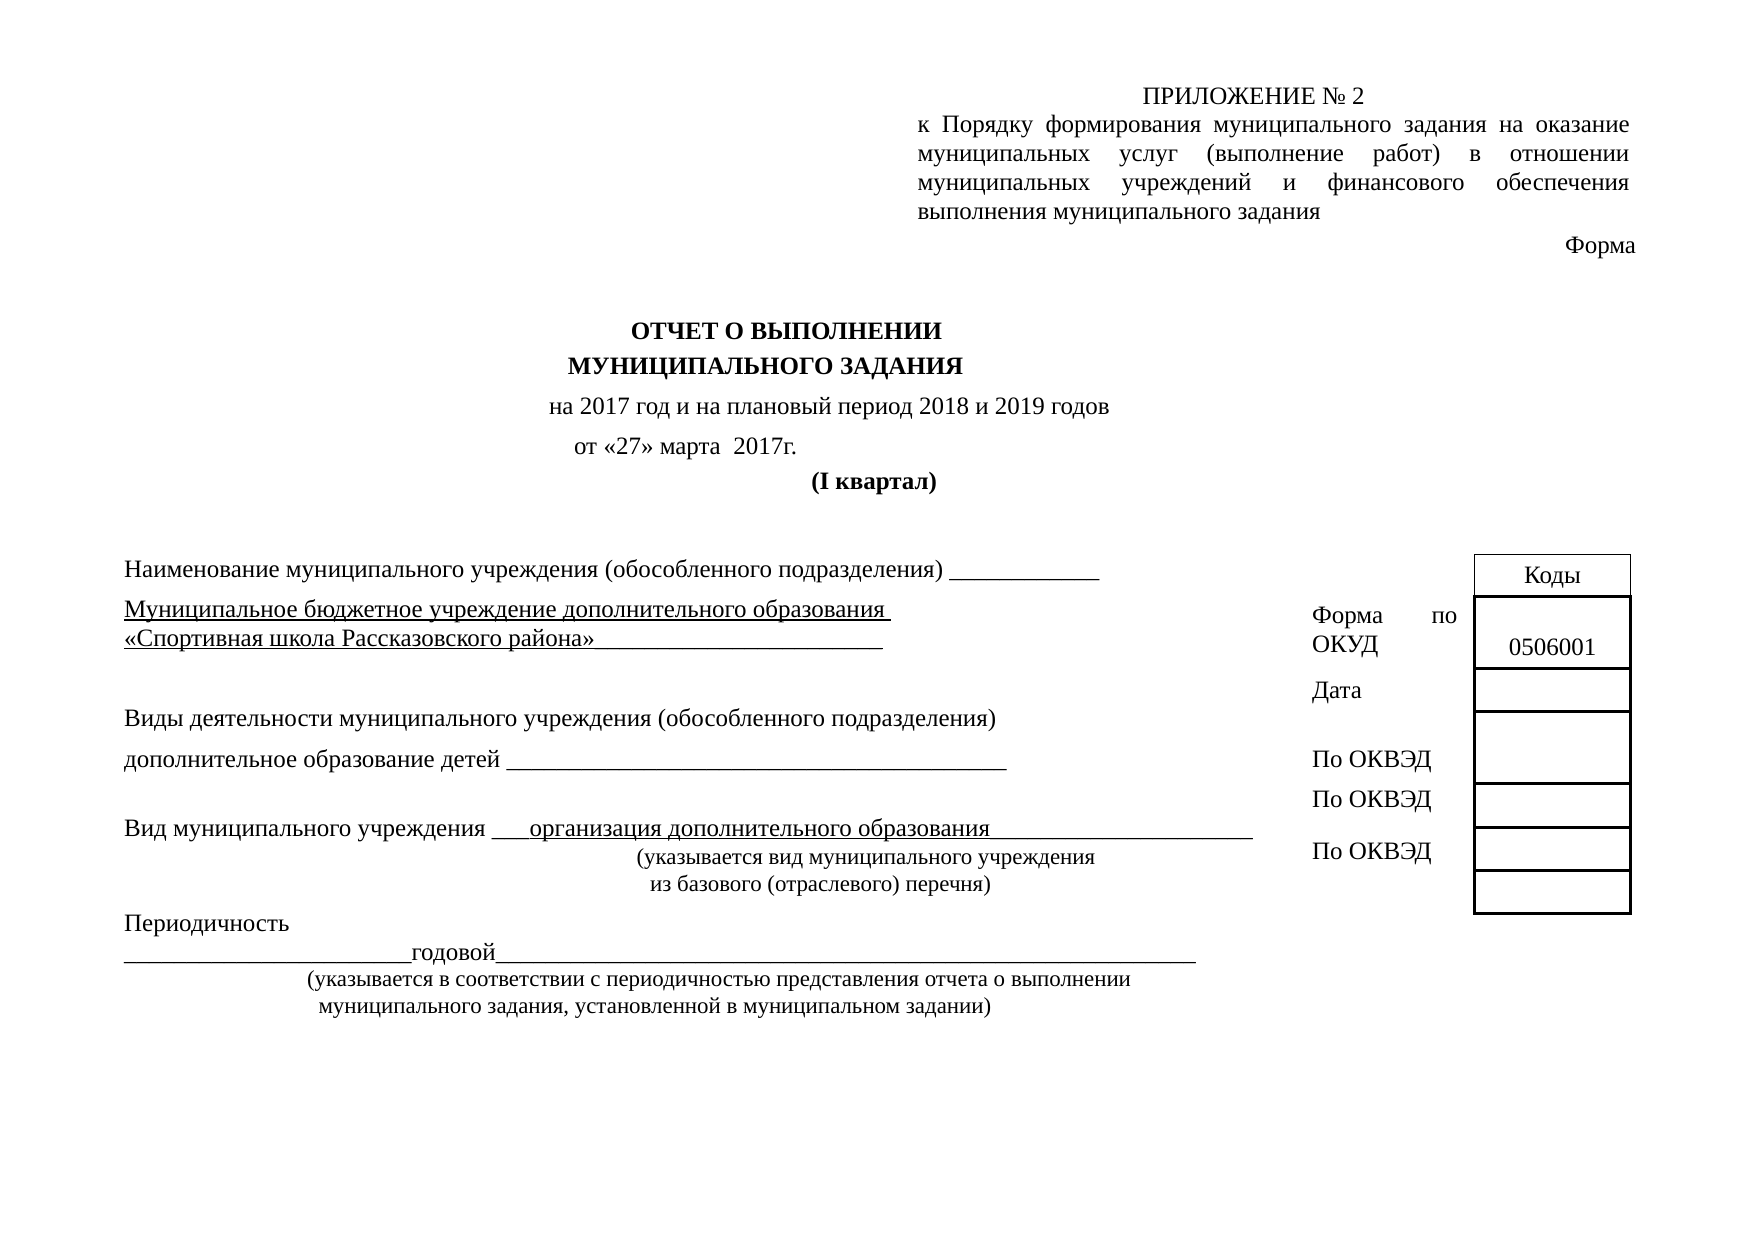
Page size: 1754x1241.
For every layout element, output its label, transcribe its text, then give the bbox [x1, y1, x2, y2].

table_header на 2017 год и на плановый период 2018 и 2019 годов [118, 385, 1636, 426]
table_header Наименование муниципального учреждения (обособленного подразделения) ____________ [118, 548, 1300, 588]
table_cell По ОКВЭД [1306, 778, 1463, 830]
table_cell [1476, 670, 1629, 710]
table_header [118, 75, 912, 230]
table_cell 0506001 [1476, 598, 1629, 667]
table_cell [1476, 713, 1629, 782]
text ОТЧЕТ О ВЫПОЛНЕНИИ [118, 316, 1636, 345]
table_header [1306, 554, 1463, 594]
table_cell [1476, 829, 1629, 869]
table_cell [1476, 872, 1629, 912]
table_cell По ОКВЭД [1306, 709, 1463, 778]
table_cell Муниципальное бюджетное учреждение дополнительного образования «Спортивная школа Рассказовского района»_______________________ [118, 589, 1300, 657]
table_header [1300, 548, 1469, 1024]
table_cell [1476, 785, 1629, 826]
table_cell дополнительное образование детей ________________________________________ [118, 738, 1300, 778]
table_cell Виды деятельности муниципального учреждения (обособленного подразделения) [118, 698, 1300, 738]
table_cell Дата [1306, 669, 1463, 709]
table_header ПРИЛОЖЕНИЕ № 2 к Порядку формирования муниципального задания на оказание муниципальных услуг (выполнение работ) в отношении муниципальных учреждений и финансового обеспечения выполнения муниципального задания [912, 75, 1636, 230]
table_header МУНИЦИПАЛЬНОГО ЗАДАНИЯ [118, 345, 1191, 385]
table_header [1191, 345, 1505, 385]
table_cell Периодичность _______________________годовой________________________________________________________ (указывается в соответствии с периодичностью представления отчета о выполнении муниципального задания, установленной в муниципальном задании) [118, 902, 1300, 1024]
table_cell [1306, 871, 1463, 911]
table_cell от «27» марта 2017г. [118, 426, 1636, 466]
text Форма [118, 230, 1636, 259]
table_cell По ОКВЭД [1306, 830, 1463, 871]
table_cell Вид муниципального учреждения ___организация дополнительного образования_____________________ (указывается вид муниципального учреждения из базового (отраслевого) перечня) [118, 778, 1300, 902]
table_cell Форма по ОКУД [1306, 594, 1463, 669]
table_cell [118, 658, 1300, 698]
text (I квартал) [118, 466, 1636, 494]
table_header Коды [1475, 555, 1630, 595]
table_header [1469, 548, 1636, 1024]
